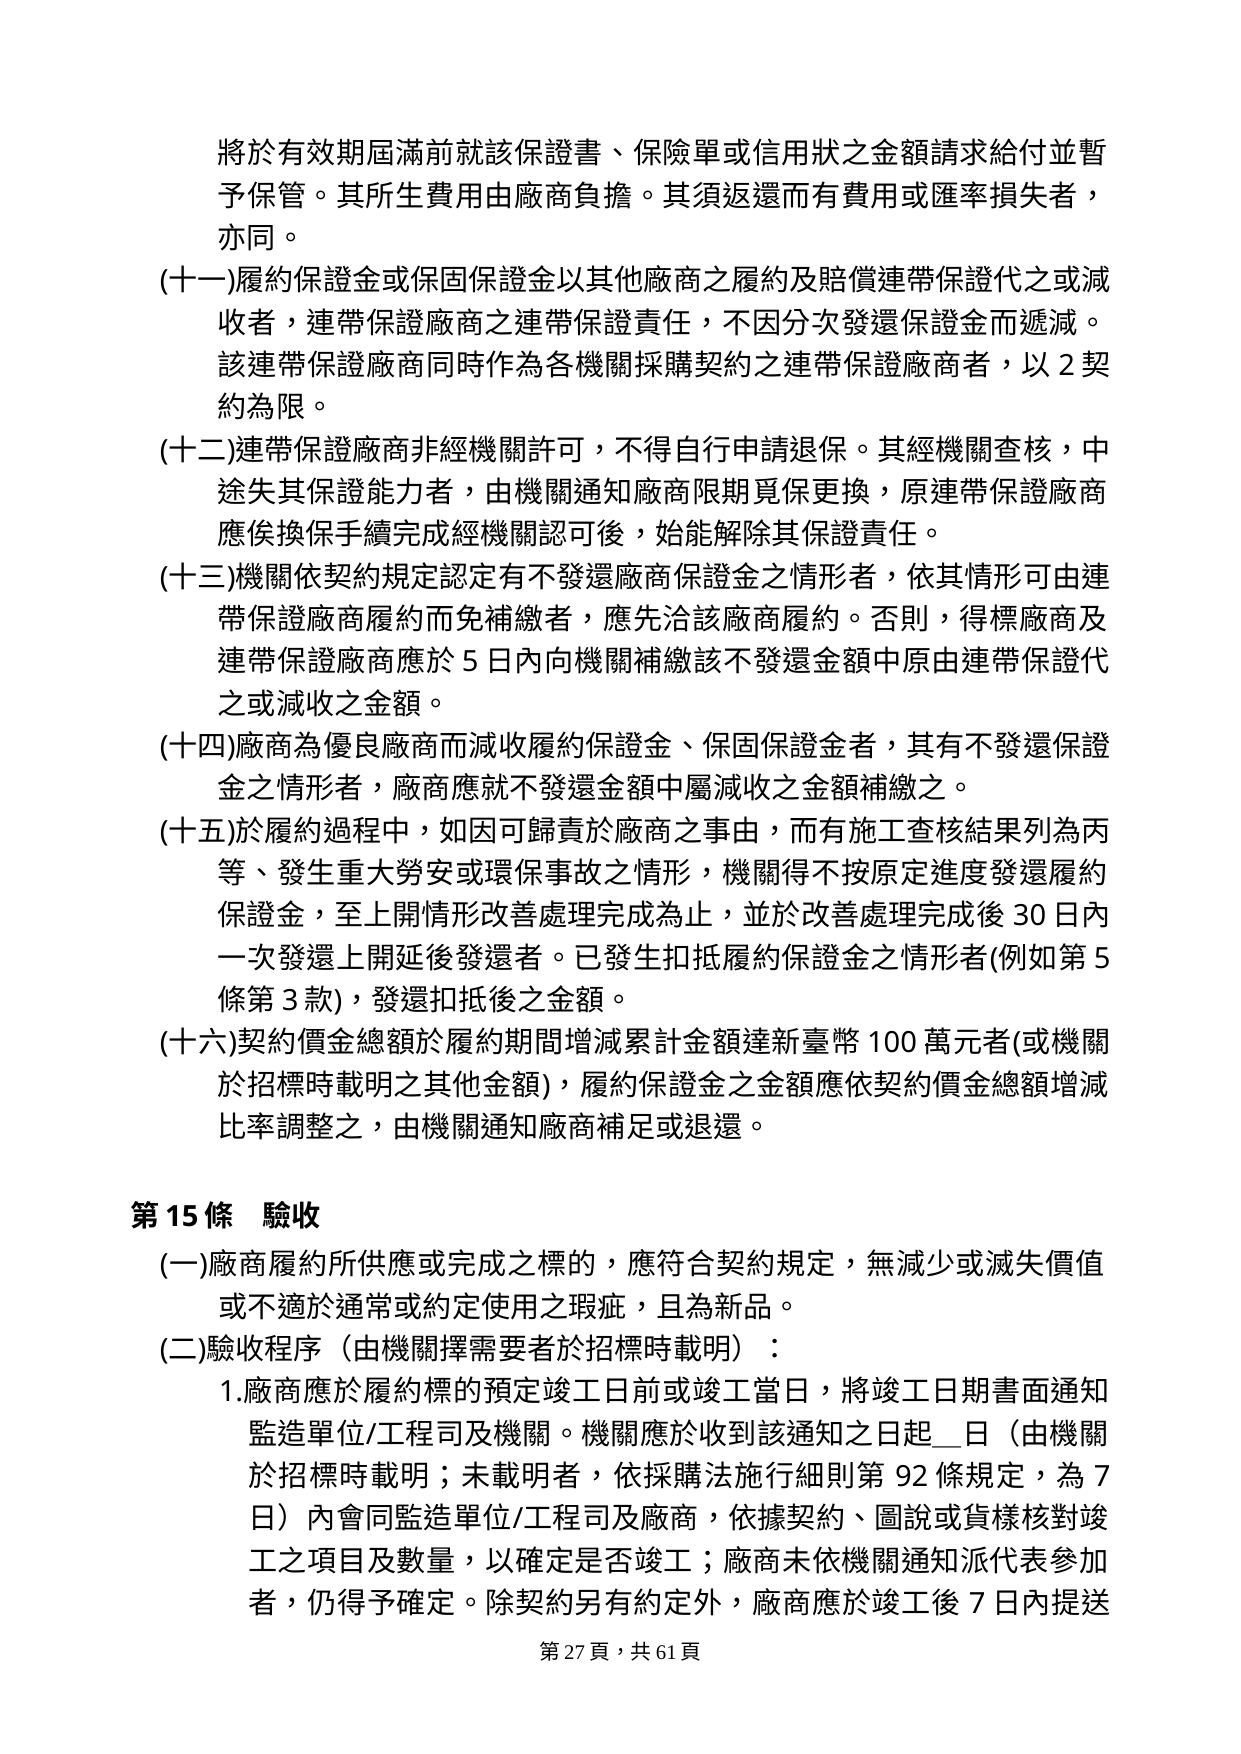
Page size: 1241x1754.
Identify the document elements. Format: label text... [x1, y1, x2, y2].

text (一)廠商履約所供應或完成之標的，應符合契約規定，無減少或滅失價值或不適於通常或約定使用之瑕疵，且為新品。 [159, 1241, 1104, 1325]
text (十三)機關依契約規定認定有不發還廠商保證金之情形者，依其情形可由連帶保證廠商履約而免補繳者，應先洽該廠商履約。否則，得標廠商及連帶保證廠商應於5日內向機關補繳該不發還金額中原由連帶保證代之或減收之金額。 [159, 553, 1110, 722]
text (十四)廠商為優良廠商而減收履約保證金、保固保證金者，其有不發還保證金之情形者，廠商應就不發還金額中屬減收之金額補繳之。 [159, 722, 1110, 807]
text 第15條 驗收 [130, 1192, 1110, 1234]
text (十二)連帶保證廠商非經機關許可，不得自行申請退保。其經機關查核，中途失其保證能力者，由機關通知廠商限期覓保更換，原連帶保證廠商應俟換保手續完成經機關認可後，始能解除其保證責任。 [159, 426, 1110, 553]
text (十一)履約保證金或保固保證金以其他廠商之履約及賠償連帶保證代之或減收者，連帶保證廠商之連帶保證責任，不因分次發還保證金而遞減。該連帶保證廠商同時作為各機關採購契約之連帶保證廠商者，以2契約為限。 [159, 257, 1110, 426]
text 1.廠商應於履約標的預定竣工日前或竣工當日，將竣工日期書面通知監造單位/工程司及機關。機關應於收到該通知之日起＿日（由機關於招標時載明；未載明者，依採購法施行細則第92條規定，為7日）內會同監造單位/工程司及廠商，依據契約、圖說或貨樣核對竣工之項目及數量，以確定是否竣工；廠商未依機關通知派代表參加者，仍得予確定。除契約另有約定外，廠商應於竣工後7日內提送 [218, 1368, 1110, 1622]
text (十六)契約價金總額於履約期間增減累計金額達新臺幣100萬元者(或機關於招標時載明之其他金額)，履約保證金之金額應依契約價金總額增減比率調整之，由機關通知廠商補足或退還。 [159, 1019, 1110, 1146]
text (十五)於履約過程中，如因可歸責於廠商之事由，而有施工查核結果列為丙等、發生重大勞安或環保事故之情形，機關得不按原定進度發還履約保證金，至上開情形改善處理完成為止，並於改善處理完成後30日內一次發還上開延後發還者。已發生扣抵履約保證金之情形者(例如第5條第3款)，發還扣抵後之金額。 [159, 807, 1110, 1019]
text (二)驗收程序（由機關擇需要者於招標時載明）： [159, 1325, 1104, 1368]
text 廠商未依契約規定期限履約或因可歸責於廠商之事由，致有無法於保證書、保險單或信用狀有效期內完成履約之虞，或機關無法於保證書、保險單或信用狀有效期內完成驗收者，該保證書、保險單或信用狀之有效期應按遲延期間延長之。廠商未依機關之通知予以延長者，機關將於有效期屆滿前就該保證書、保險單或信用狀之金額請求給付並暫予保管。其所生費用由廠商負擔。其須返還而有費用或匯率損失者，亦同。 [217, 130, 1110, 257]
